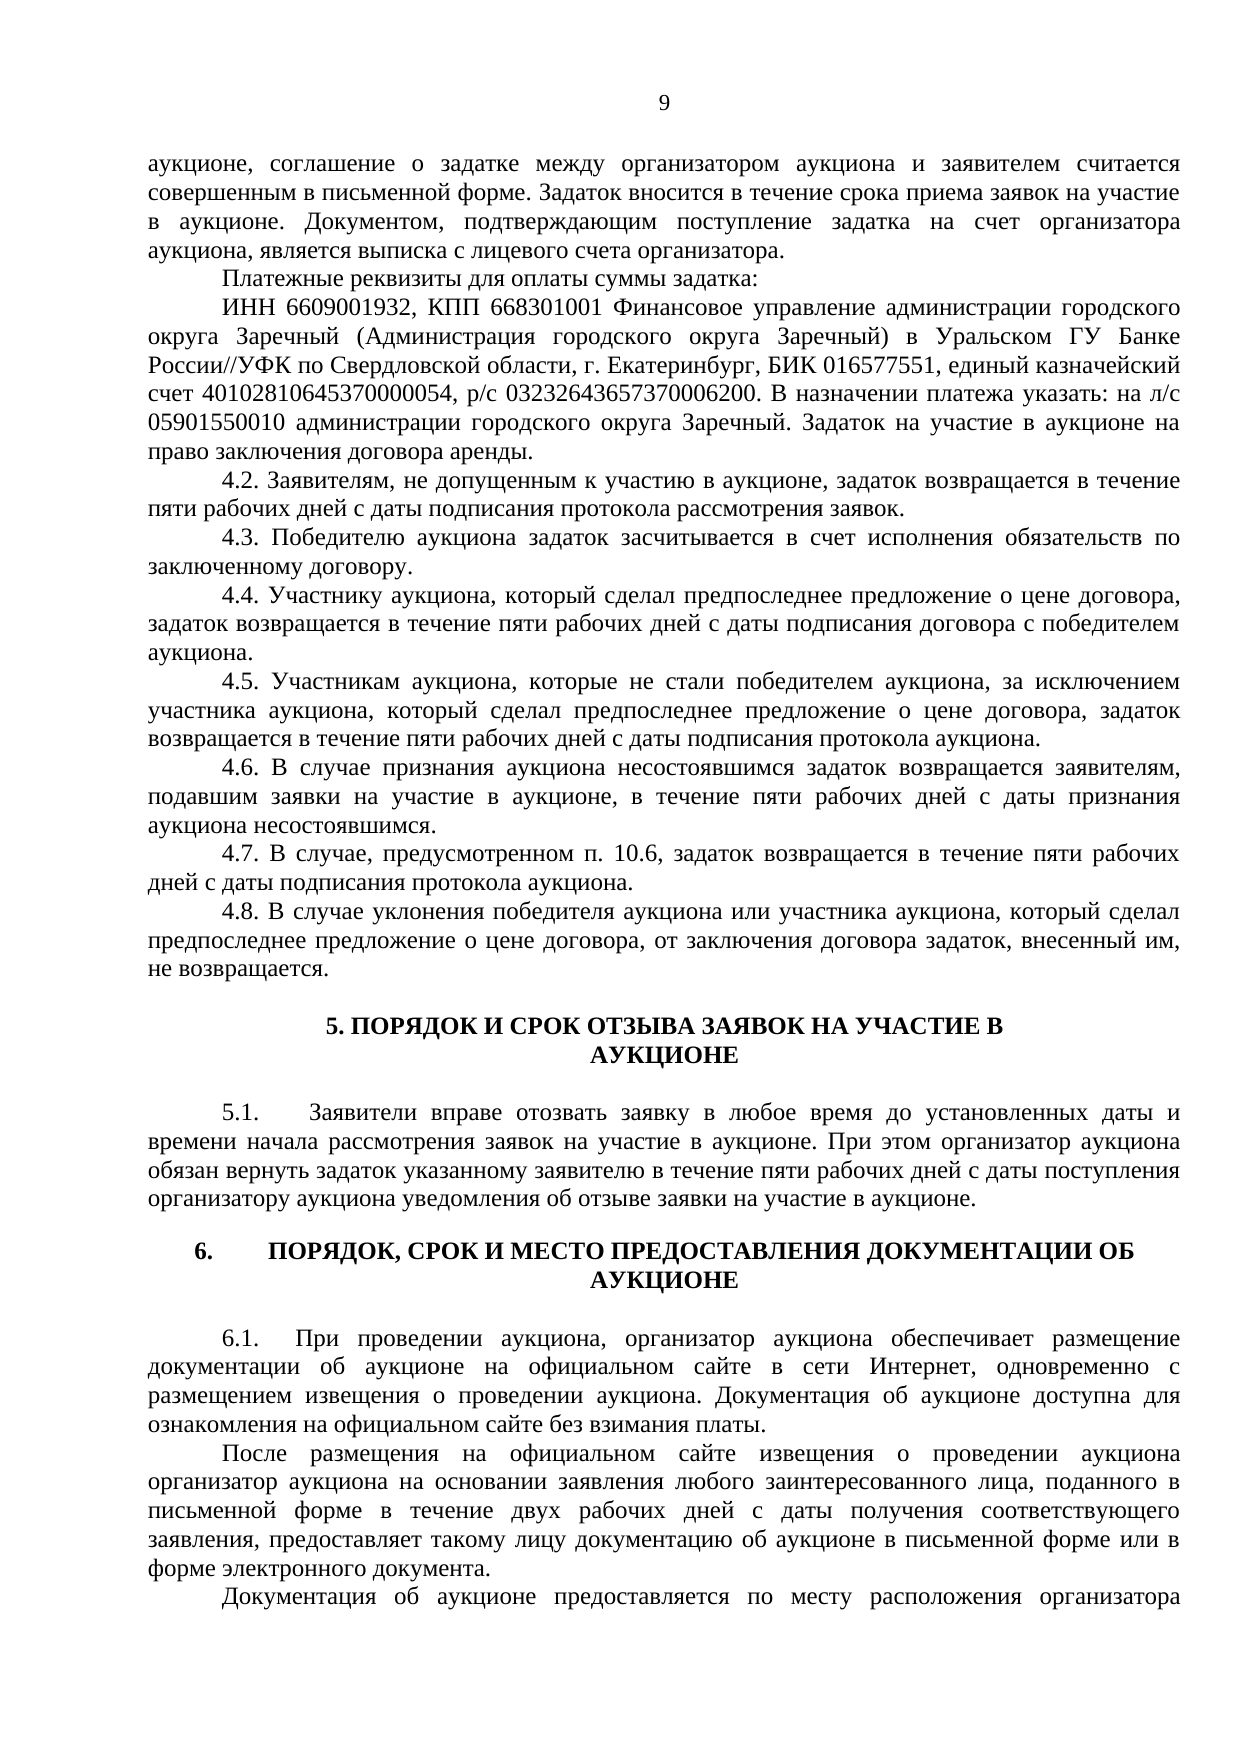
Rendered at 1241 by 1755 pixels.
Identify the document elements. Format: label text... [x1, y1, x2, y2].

list ПОРЯДОК, СРОК И МЕСТО ПРЕДОСТАВЛЕНИЯ ДОКУМЕНТАЦИИ ОБ АУКЦИОНЕ [148, 1236, 1181, 1294]
text АУКЦИОНЕ [148, 1040, 1181, 1068]
text 5. ПОРЯДОК И СРОК ОТЗЫВА ЗАЯВОК НА УЧАСТИЕ В [148, 1011, 1181, 1040]
text аукционе, соглашение о задатке между организатором аукциона и заявителем считается совершенным в письменной форме. Задаток вносится в течение срока приема заявок на участие в аукционе. Документом, подтверждающим поступление задатка на счет организатора аукциона, является выписка с лицевого счета организатора. [148, 148, 1181, 263]
list При проведении аукциона, организатор аукциона обеспечивает размещение документации об аукционе на официальном сайте в сети Интернет, одновременно с размещением извещения о проведении аукциона. Документация об аукционе доступна для ознакомления на официальном сайте без взимания платы. [148, 1323, 1181, 1438]
text ИНН 6609001932, КПП 668301001 Финансовое управление администрации городского округа Заречный (Администрация городского округа Заречный) в Уральском ГУ Банке России//УФК по Свердловской области, г. Екатеринбург, БИК 016577551, единый казначейский счет 40102810645370000054, р/с 03232643657370006200. В назначении платежа указать: на л/с 05901550010 администрации городского округа Заречный. Задаток на участие в аукционе на право заключения договора аренды. [148, 292, 1181, 465]
text 4.8. В случае уклонения победителя аукциона или участника аукциона, который сделал предпоследнее предложение о цене договора, от заключения договора задаток, внесенный им, не возвращается. [148, 896, 1181, 982]
text 4.7. В случае, предусмотренном п. 10.6, задаток возвращается в течение пяти рабочих дней с даты подписания протокола аукциона. [148, 838, 1181, 896]
text 4.5. Участникам аукциона, которые не стали победителем аукциона, за исключением участника аукциона, который сделал предпоследнее предложение о цене договора, задаток возвращается в течение пяти рабочих дней с даты подписания протокола аукциона. [148, 666, 1181, 752]
list Заявители вправе отозвать заявку в любое время до установленных даты и времени начала рассмотрения заявок на участие в аукционе. При этом организатор аукциона обязан вернуть задаток указанному заявителю в течение пяти рабочих дней с даты поступления организатору аукциона уведомления об отзыве заявки на участие в аукционе. [148, 1097, 1181, 1212]
text 4.6. В случае признания аукциона несостоявшимся задаток возвращается заявителям, подавшим заявки на участие в аукционе, в течение пяти рабочих дней с даты признания аукциона несостоявшимся. [148, 752, 1181, 838]
text 4.4. Участнику аукциона, который сделал предпоследнее предложение о цене договора, задаток возвращается в течение пяти рабочих дней с даты подписания договора с победителем аукциона. [148, 580, 1181, 666]
text Документация об аукционе предоставляется по месту расположения организатора [148, 1581, 1181, 1610]
text 4.3. Победителю аукциона задаток засчитывается в счет исполнения обязательств по заключенному договору. [148, 522, 1181, 580]
text После размещения на официальном сайте извещения о проведении аукциона организатор аукциона на основании заявления любого заинтересованного лица, поданного в письменной форме в течение двух рабочих дней с даты получения соответствующего заявления, предоставляет такому лицу документацию об аукционе в письменной форме или в форме электронного документа. [148, 1438, 1181, 1581]
text 4.2. Заявителям, не допущенным к участию в аукционе, задаток возвращается в течение пяти рабочих дней с даты подписания протокола рассмотрения заявок. [148, 465, 1181, 522]
text Платежные реквизиты для оплаты суммы задатка: [148, 263, 1181, 292]
